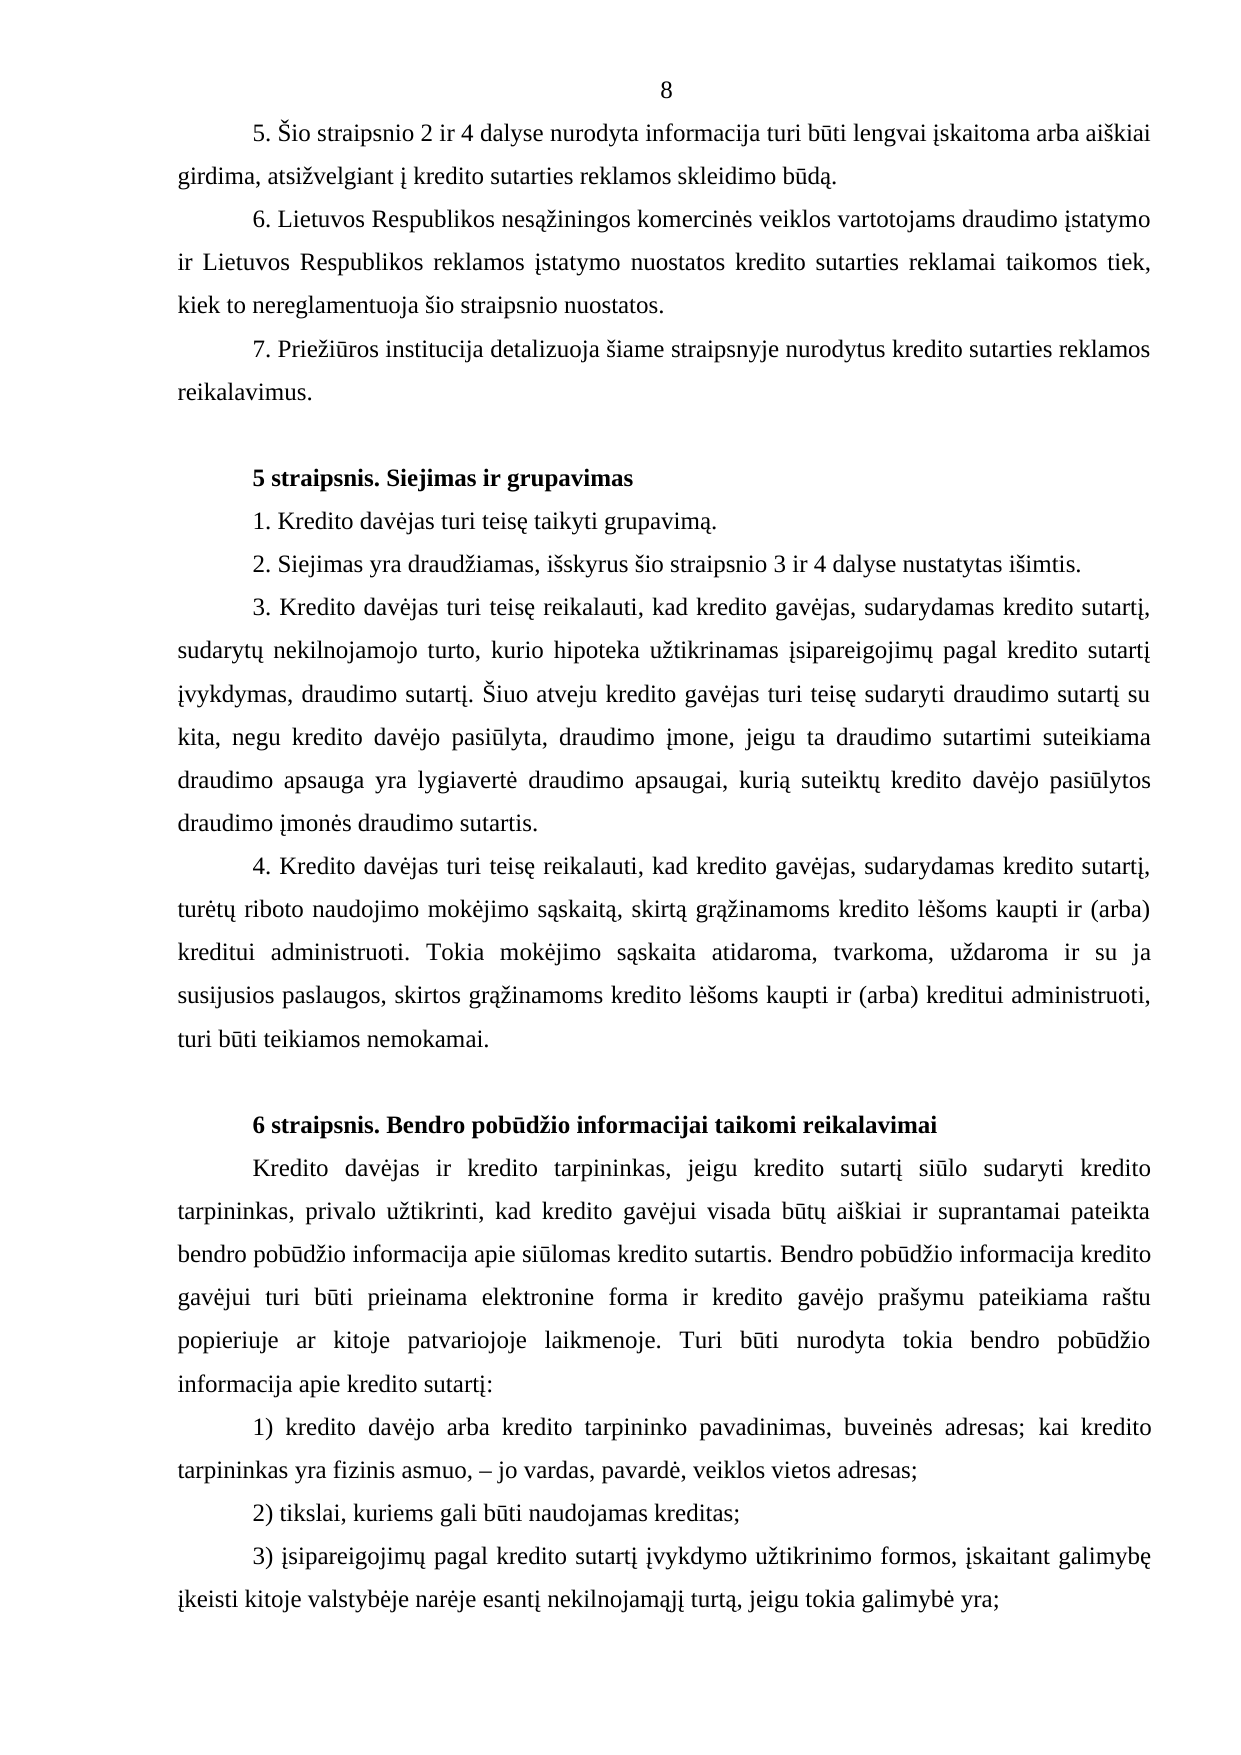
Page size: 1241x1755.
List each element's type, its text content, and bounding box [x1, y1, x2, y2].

text 3) įsipareigojimų pagal kredito sutartį įvykdymo užtikrinimo formos, įskaitant galimybę įkeisti kitoje valstybėje narėje esantį nekilnojamąjį turtą, jeigu tokia galimybė yra; [177, 1541, 1152, 1613]
text 6. Lietuvos Respublikos nesąžiningos komercinės veiklos vartotojams draudimo įstatymo ir Lietuvos Respublikos reklamos įstatymo nuostatos kredito sutarties reklamai taikomos tiek, kiek to nereglamentuoja šio straipsnio nuostatos. [177, 204, 1152, 319]
text 7. Priežiūros institucija detalizuoja šiame straipsnyje nurodytus kredito sutarties reklamos reikalavimus. [177, 334, 1152, 406]
text 1) kredito davėjo arba kredito tarpininko pavadinimas, buveinės adresas; kai kredito tarpininkas yra fizinis asmuo, – jo vardas, pavardė, veiklos vietos adresas; [177, 1412, 1152, 1484]
text 2. Siejimas yra draudžiamas, išskyrus šio straipsnio 3 ir 4 dalyse nustatytas išimtis. [177, 549, 1152, 578]
text 4. Kredito davėjas turi teisę reikalauti, kad kredito gavėjas, sudarydamas kredito sutartį, turėtų riboto naudojimo mokėjimo sąskaitą, skirtą grąžinamoms kredito lėšoms kaupti ir (arba) kreditui administruoti. Tokia mokėjimo sąskaita atidaroma, tvarkoma, uždaroma ir su ja susijusios paslaugos, skirtos grąžinamoms kredito lėšoms kaupti ir (arba) kreditui administruoti, turi būti teikiamos nemokamai. [177, 851, 1152, 1052]
text 2) tikslai, kuriems gali būti naudojamas kreditas; [177, 1498, 1152, 1527]
text Kredito davėjas ir kredito tarpininkas, jeigu kredito sutartį siūlo sudaryti kredito tarpininkas, privalo užtikrinti, kad kredito gavėjui visada būtų aiškiai ir suprantamai pateikta bendro pobūdžio informacija apie siūlomas kredito sutartis. Bendro pobūdžio informacija kredito gavėjui turi būti prieinama elektronine forma ir kredito gavėjo prašymu pateikiama raštu popieriuje ar kitoje patvariojoje laikmenoje. Turi būti nurodyta tokia bendro pobūdžio informacija apie kredito sutartį: [177, 1153, 1152, 1397]
text 6 straipsnis. Bendro pobūdžio informacijai taikomi reikalavimai [177, 1110, 1152, 1139]
text 5 straipsnis. Siejimas ir grupavimas [177, 463, 1152, 492]
text 5. Šio straipsnio 2 ir 4 dalyse nurodyta informacija turi būti lengvai įskaitoma arba aiškiai girdima, atsižvelgiant į kredito sutarties reklamos skleidimo būdą. [177, 118, 1152, 190]
text 1. Kredito davėjas turi teisę taikyti grupavimą. [177, 506, 1152, 535]
text 3. Kredito davėjas turi teisę reikalauti, kad kredito gavėjas, sudarydamas kredito sutartį, sudarytų nekilnojamojo turto, kurio hipoteka užtikrinamas įsipareigojimų pagal kredito sutartį įvykdymas, draudimo sutartį. Šiuo atveju kredito gavėjas turi teisę sudaryti draudimo sutartį su kita, negu kredito davėjo pasiūlyta, draudimo įmone, jeigu ta draudimo sutartimi suteikiama draudimo apsauga yra lygiavertė draudimo apsaugai, kurią suteiktų kredito davėjo pasiūlytos draudimo įmonės draudimo sutartis. [177, 592, 1152, 837]
